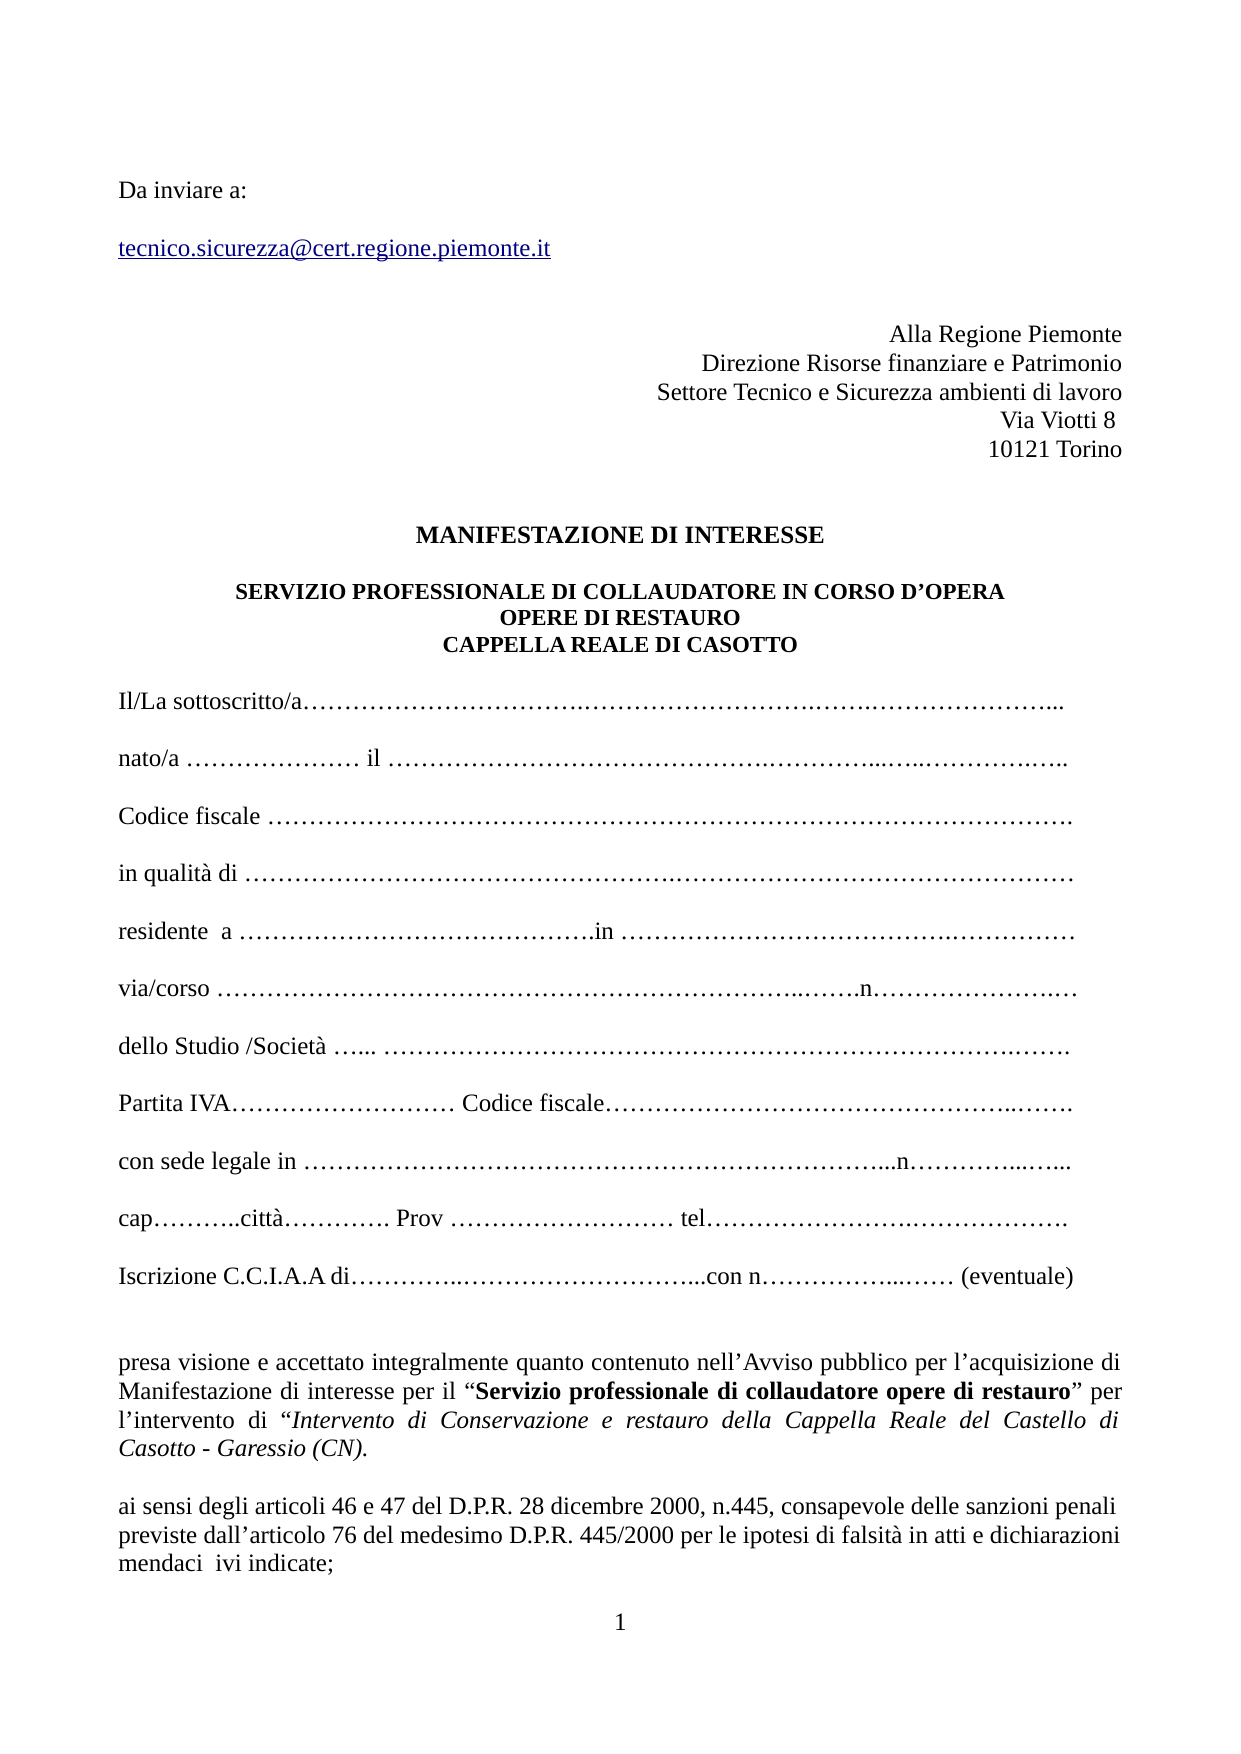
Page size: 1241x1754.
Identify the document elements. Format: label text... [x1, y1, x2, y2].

text Alla Regione Piemonte [118, 319, 1122, 348]
text in qualità di …………………………………………….………………………………………… [118, 858, 1122, 887]
text ai sensi degli articoli 46 e 47 del D.P.R. 28 dicembre 2000, n.445, consapevole delle sanzioni penali previste dall’articolo 76 del medesimo D.P.R. 445/2000 per le ipotesi di falsità in atti e dichiarazioni mendaci ivi indicate; [118, 1491, 1122, 1577]
text Via Viotti 8 [118, 406, 1122, 434]
text Iscrizione C.C.I.A.A di…………..………………………...con n……………...…… (eventuale) [118, 1261, 1122, 1290]
text Direzione Risorse finanziare e Patrimonio [118, 348, 1122, 377]
text 10121 Torino [118, 434, 1122, 463]
text Il/La sottoscritto/a…………………………….……………………….…….…………………... [118, 686, 1122, 715]
text tecnico.sicurezza@cert.regione.piemonte.it [118, 233, 1122, 262]
text Partita IVA……………………… Codice fiscale…………………………………………..……. [118, 1088, 1122, 1117]
text nato/a ………………… il ……………………………………….…………...…..………….….. [118, 743, 1122, 772]
text residente a …………………………………….in ………………………………….…………… [118, 916, 1122, 945]
text dello Studio /Società …... ………………………………………………………………….……. [118, 1031, 1122, 1060]
text presa visione e accettato integralmente quanto contenuto nell’Avviso pubblico per l’acquisizione di Manifestazione di interesse per il “Servizio professionale di collaudatore opere di restauro” per l’intervento di “Intervento di Conservazione e restauro della Cappella Reale del Castello di Casotto - Garessio (CN). [118, 1347, 1122, 1462]
text CAPPELLA REALE DI CASOTTO [118, 631, 1122, 657]
text Da inviare a: [118, 176, 1122, 204]
text cap………..città…………. Prov ……………………… tel…………………….………………. [118, 1203, 1122, 1232]
text via/corso ……………………………………………………………..…….n………………….… [118, 973, 1122, 1002]
text SERVIZIO PROFESSIONALE DI COLLAUDATORE IN CORSO D’OPERA [118, 578, 1122, 604]
text con sede legale in ……………………………………………………………...n…………...…... [118, 1146, 1122, 1175]
text OPERE DI RESTAURO [118, 604, 1122, 631]
text MANIFESTAZIONE DI INTERESSE [118, 521, 1122, 549]
text Settore Tecnico e Sicurezza ambienti di lavoro [118, 377, 1122, 406]
text Codice fiscale ……………………………………………………………………………………. [118, 801, 1122, 830]
